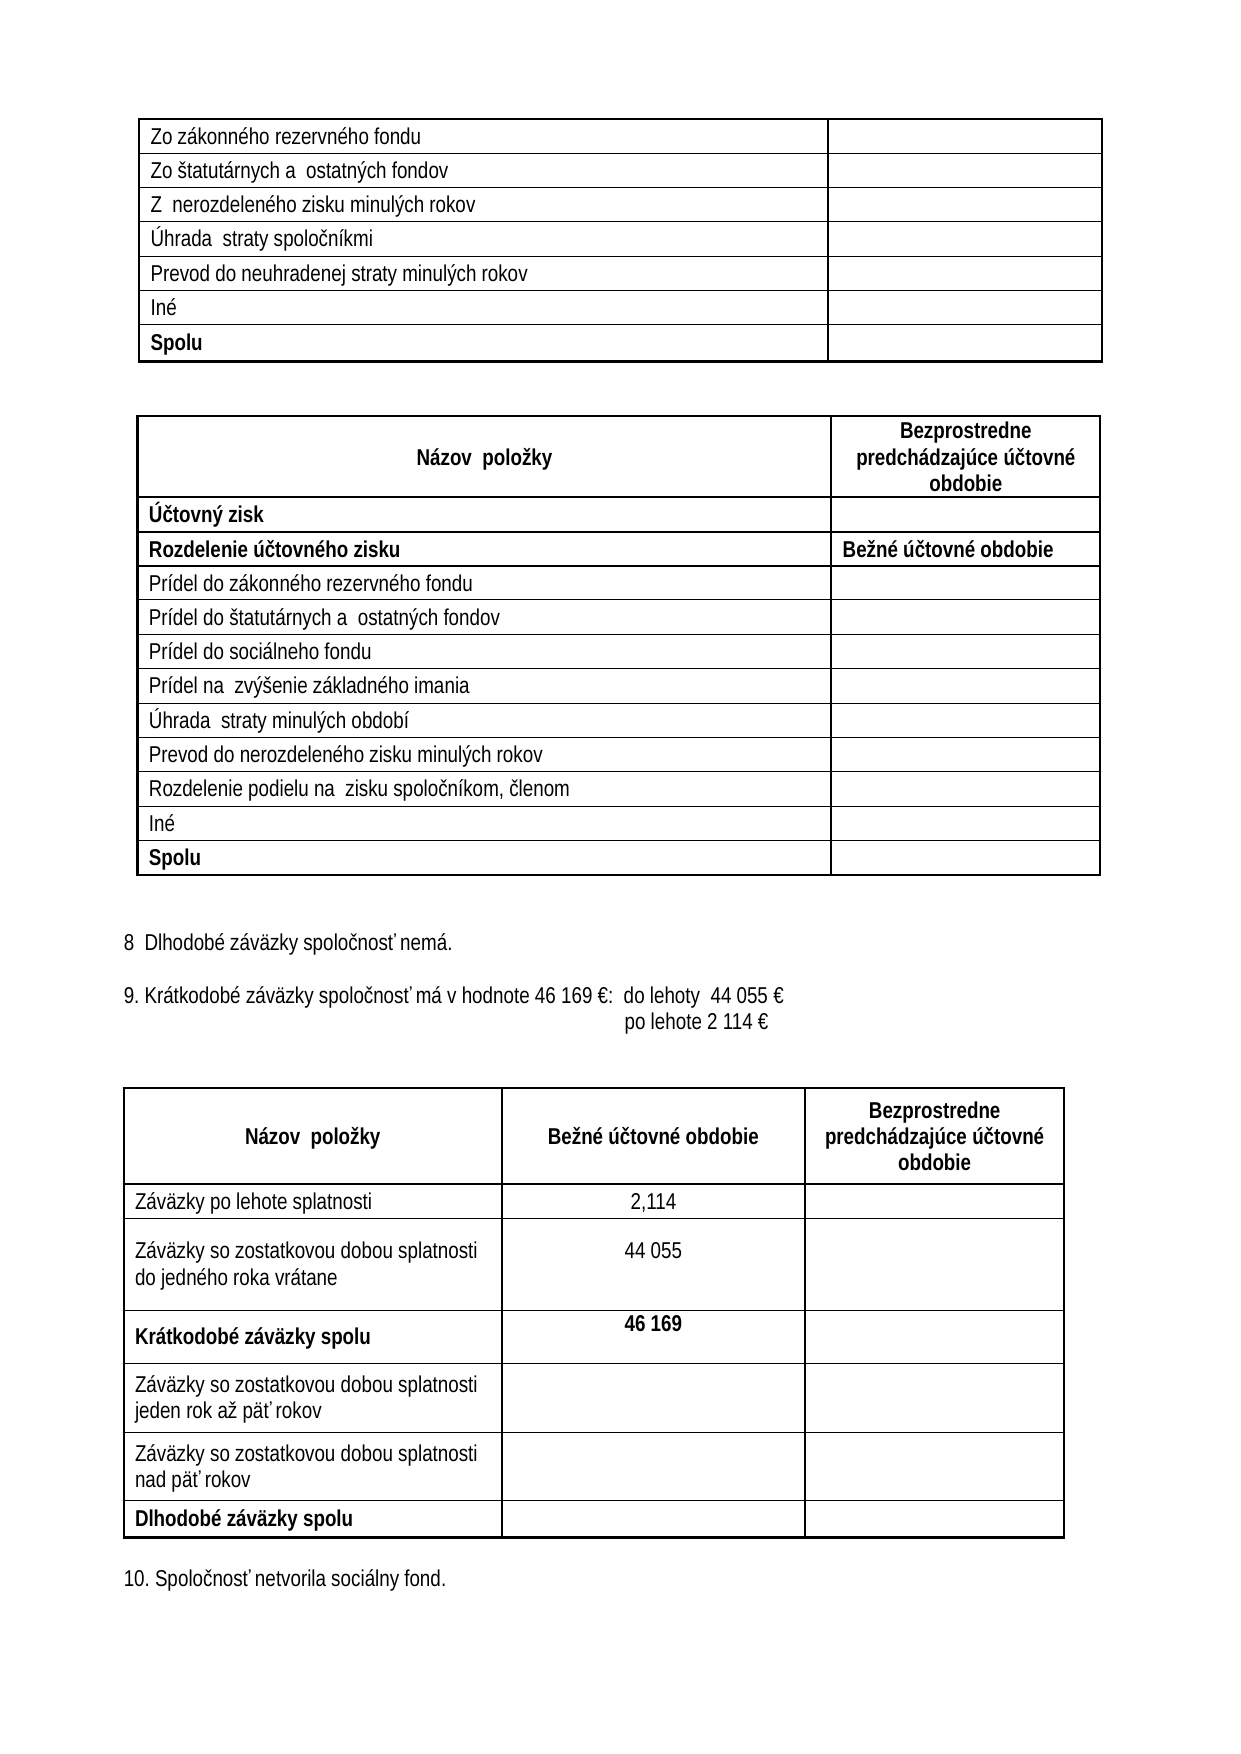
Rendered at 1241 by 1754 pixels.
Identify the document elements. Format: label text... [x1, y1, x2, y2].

table_cell Úhrada straty minulých období [139, 704, 830, 737]
table_cell Záväzky so zostatkovou dobou splatnosti nad päť rokov [125, 1433, 501, 1500]
table_cell Iné [140, 291, 827, 324]
table_cell Prevod do nerozdeleného zisku minulých rokov [139, 738, 830, 771]
table_cell [829, 325, 1101, 360]
table_cell Bežné účtovné obdobie [832, 533, 1099, 565]
table_cell [832, 704, 1099, 737]
table_cell Krátkodobé záväzky spolu [125, 1311, 501, 1363]
table_cell [503, 1433, 804, 1500]
table_cell Prídel do sociálneho fondu [139, 635, 830, 668]
table_cell Záväzky so zostatkovou dobou splatnosti do jedného roka vrátane [125, 1219, 501, 1310]
text 10. Spoločnosť netvorila sociálny fond. [123, 1565, 1122, 1591]
table_cell Záväzky so zostatkovou dobou splatnosti jeden rok až päť rokov [125, 1364, 501, 1432]
text 9. Krátkodobé záväzky spoločnosť má v hodnote 46 169 €: do lehoty 44 055 € [123, 982, 1122, 1008]
table_cell [832, 669, 1099, 702]
table_cell 46 169 [503, 1311, 804, 1363]
table_header Názov položky [125, 1089, 501, 1183]
table_cell [503, 1364, 804, 1432]
table_cell Rozdelenie účtovného zisku [139, 533, 830, 565]
table_cell 2 114 [503, 1185, 804, 1217]
table_cell Zo štatutárnych a ostatných fondov [140, 154, 827, 187]
table_cell [829, 257, 1101, 290]
table_header Názov položky [139, 417, 830, 496]
table_cell [832, 567, 1099, 599]
table_cell [806, 1219, 1063, 1310]
table_cell Záväzky po lehote splatnosti [125, 1185, 501, 1217]
table_cell [503, 1501, 804, 1536]
table_cell [806, 1311, 1063, 1363]
table_cell Iné [139, 807, 830, 840]
table_cell [832, 772, 1099, 806]
table_cell Úhrada straty spoločníkmi [140, 222, 827, 256]
table_cell [806, 1185, 1063, 1217]
text 8 Dlhodobé záväzky spoločnosť nemá. [123, 929, 1122, 956]
table_cell [829, 154, 1101, 187]
table_cell [806, 1364, 1063, 1432]
table_header Bežné účtovné obdobie [503, 1089, 804, 1183]
table_cell [806, 1433, 1063, 1500]
table_cell [829, 188, 1101, 221]
table_cell 44 055 [503, 1219, 804, 1310]
table_cell Rozdelenie podielu na zisku spoločníkom, členom [139, 772, 830, 806]
table_cell Prídel do zákonného rezervného fondu [139, 567, 830, 599]
table_cell Zo zákonného rezervného fondu [140, 120, 827, 152]
table_cell Spolu [140, 325, 827, 360]
table_cell [806, 1501, 1063, 1536]
table_cell Spolu [139, 841, 830, 874]
table_cell [832, 600, 1099, 634]
table_header Bezprostredne predchádzajúce účtovné obdobie [806, 1089, 1063, 1183]
table_cell Z nerozdeleného zisku minulých rokov [140, 188, 827, 221]
table_cell [832, 807, 1099, 840]
table_cell [829, 222, 1101, 256]
table_cell [832, 635, 1099, 668]
table_cell [832, 841, 1099, 874]
table_cell [832, 498, 1099, 531]
table_cell Účtovný zisk [139, 498, 830, 531]
table_cell Prevod do neuhradenej straty minulých rokov [140, 257, 827, 290]
table_cell Prídel do štatutárnych a ostatných fondov [139, 600, 830, 634]
table_header Bezprostredne predchádzajúce účtovné obdobie [832, 417, 1099, 496]
table_cell [829, 291, 1101, 324]
table_cell [832, 738, 1099, 771]
table_cell Dlhodobé záväzky spolu [125, 1501, 501, 1536]
table_cell Prídel na zvýšenie základného imania [139, 669, 830, 702]
table_cell [829, 120, 1101, 152]
text po lehote 2 114 € [123, 1008, 1122, 1034]
